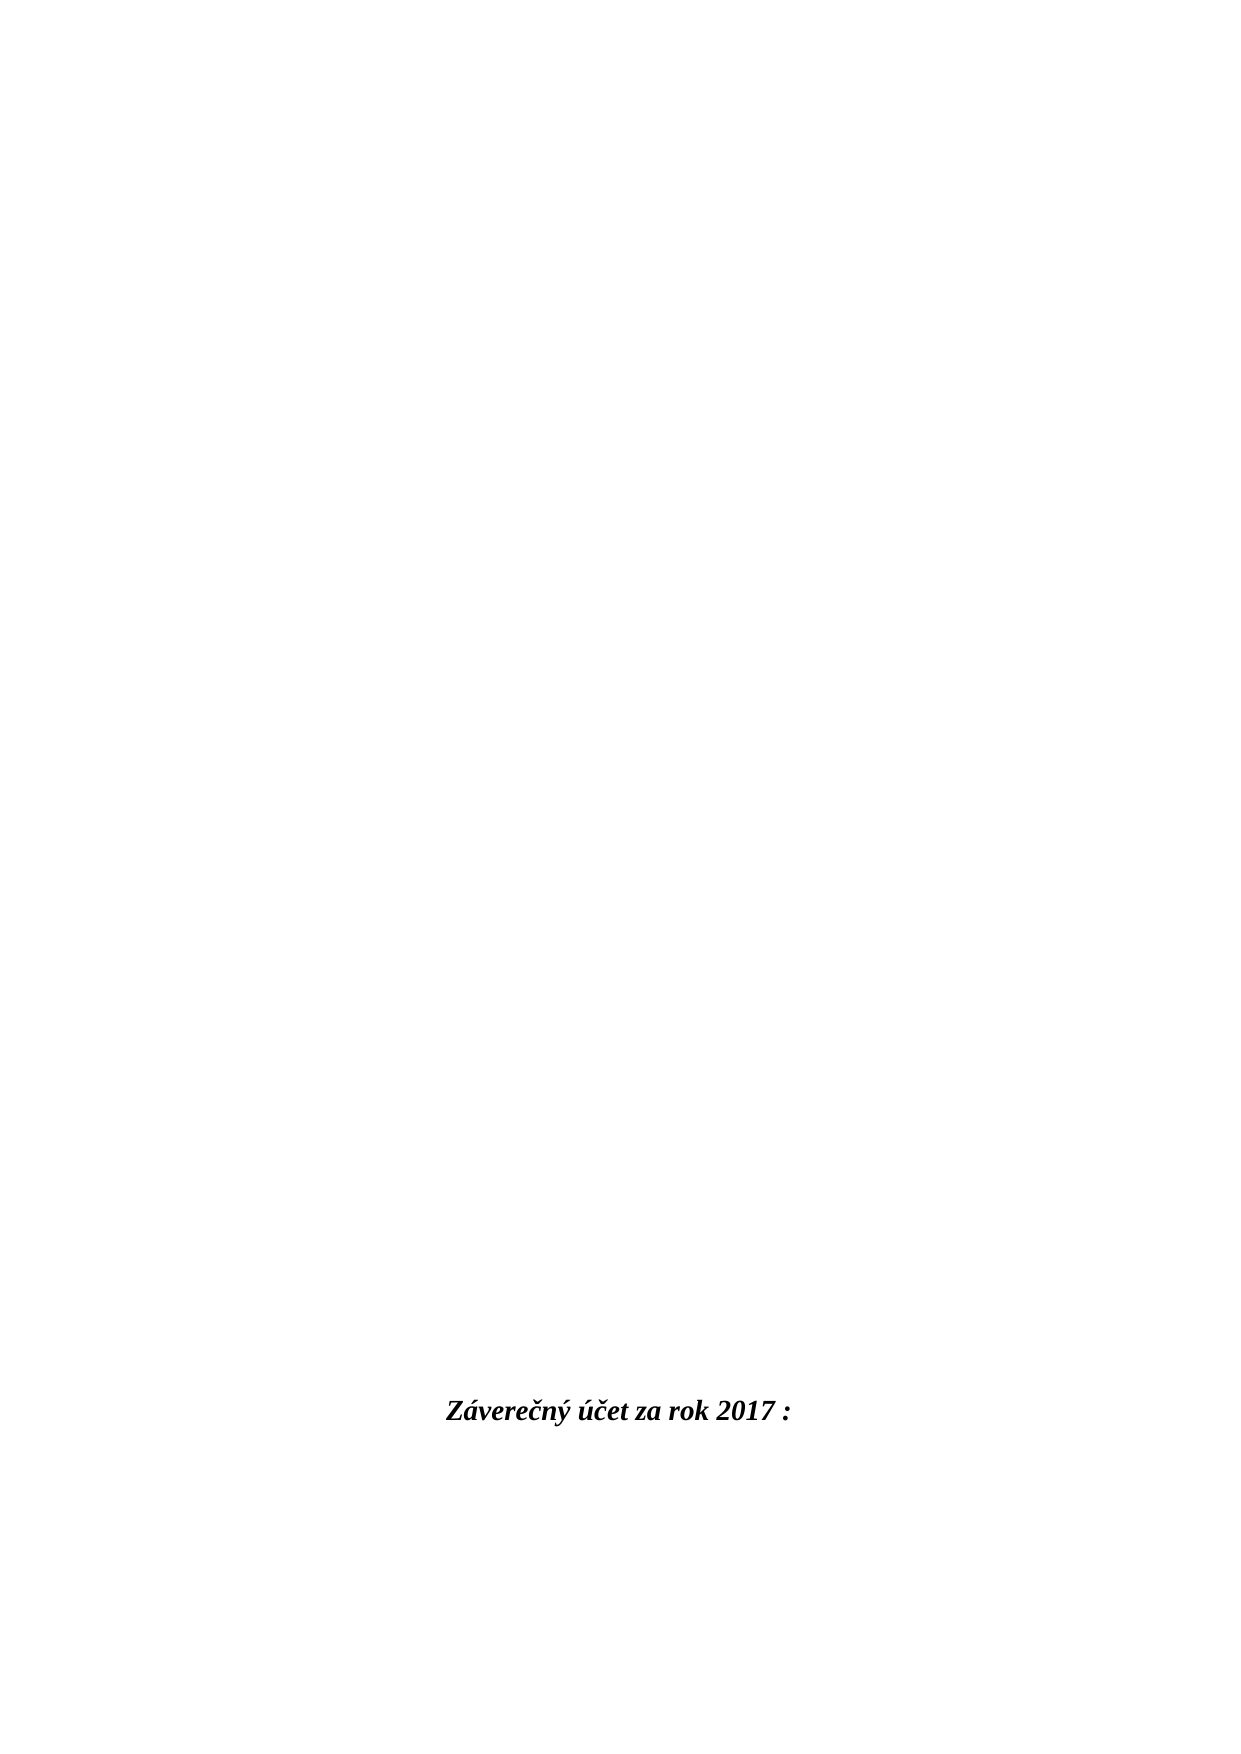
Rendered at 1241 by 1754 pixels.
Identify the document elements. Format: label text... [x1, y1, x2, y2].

text Záverečný účet za rok 2017 : [118, 1393, 1122, 1426]
